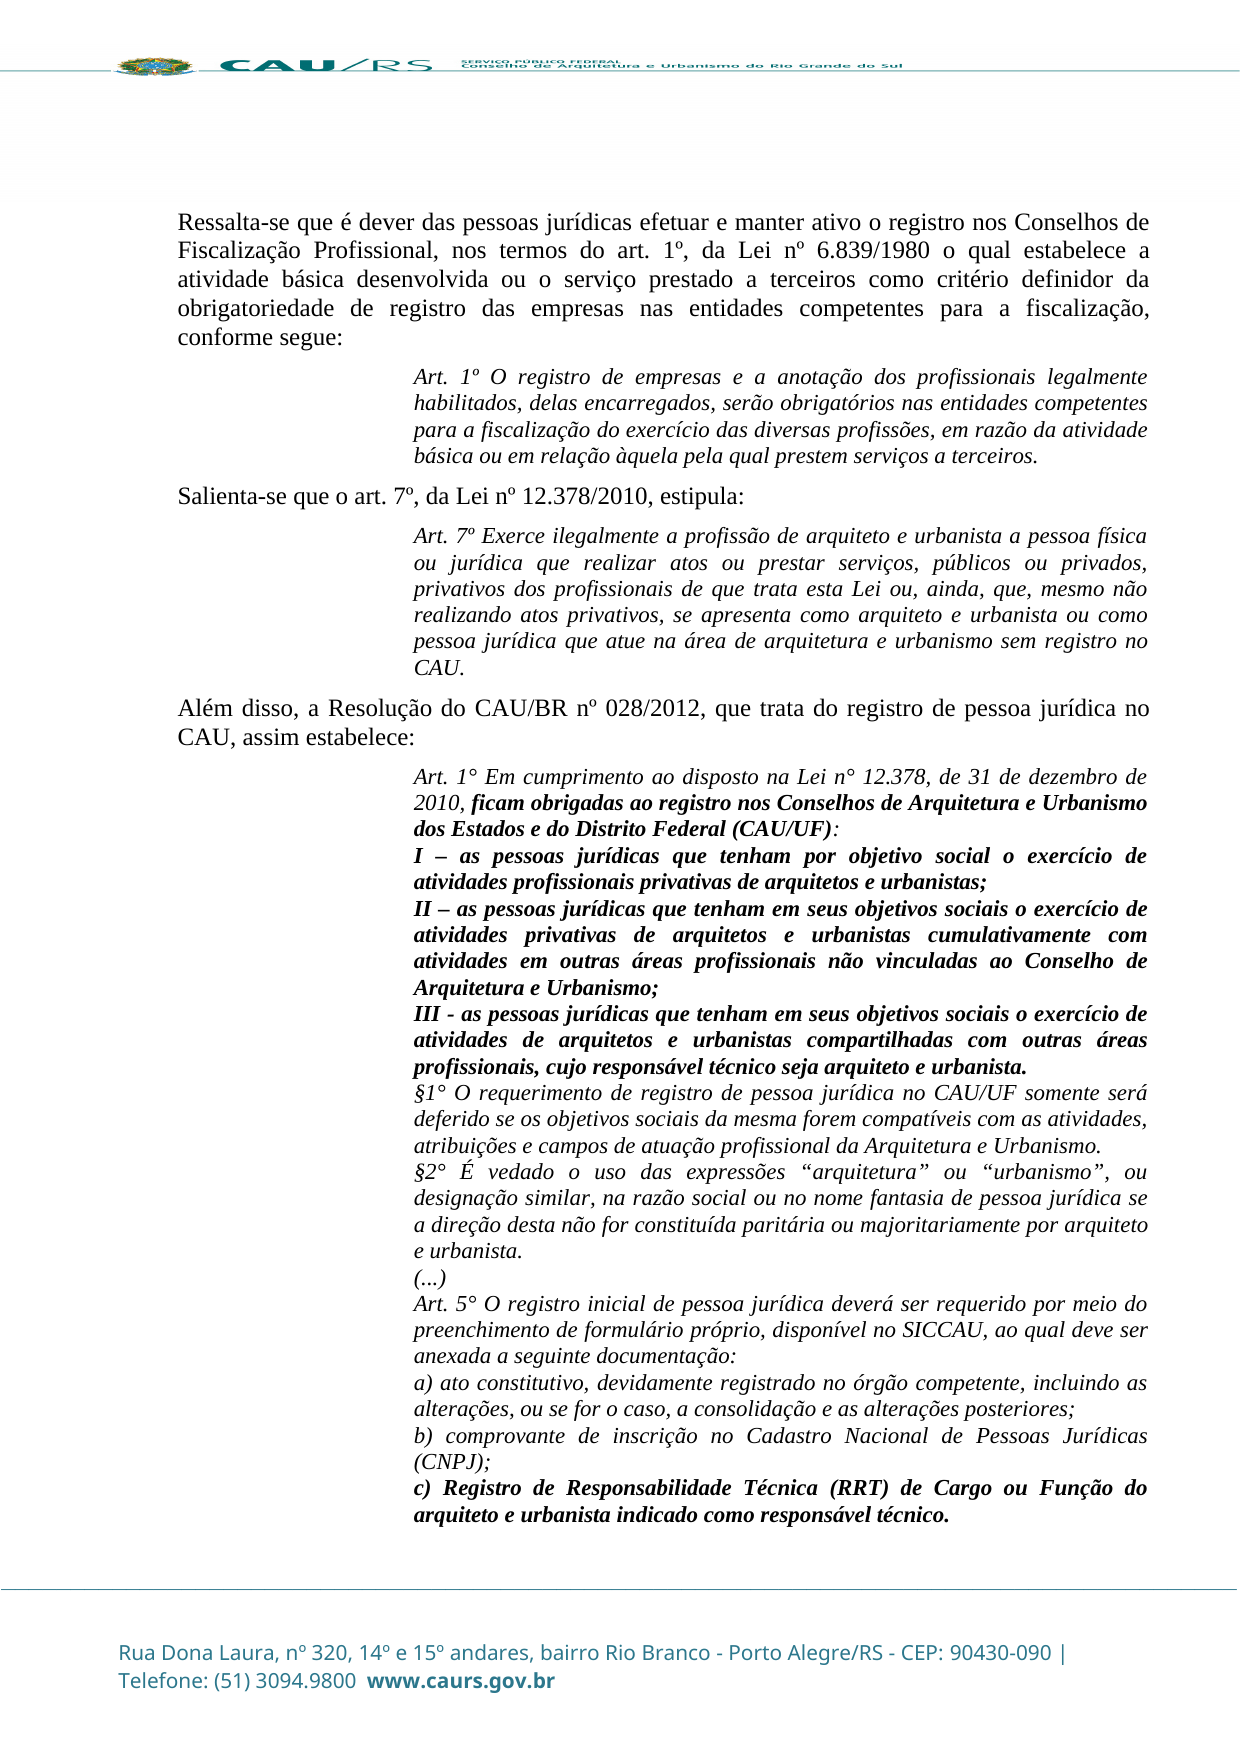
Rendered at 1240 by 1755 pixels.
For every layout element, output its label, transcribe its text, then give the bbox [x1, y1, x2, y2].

text Art. 1º O registro de empresas e a anotação dos profissionais legalmente habilitados, delas encarregados, serão obrigatórios nas entidades competentes para a fiscalização do exercício das diversas profissões, em razão da atividade básica ou em relação àquela pela qual prestem serviços a terceiros. [413, 363, 1151, 468]
text a) ato constitutivo, devidamente registrado no órgão competente, incluindo as alterações, ou se for o caso, a consolidação e as alterações posteriores; [413, 1369, 1151, 1422]
text b) comprovante de inscrição no Cadastro Nacional de Pessoas Jurídicas (CNPJ); [413, 1422, 1151, 1474]
text Ressalta-se que é dever das pessoas jurídicas efetuar e manter ativo o registro nos Conselhos de Fiscalização Profissional, nos termos do art. 1º, da Lei nº 6.839/1980 o qual estabelece a atividade básica desenvolvida ou o serviço prestado a terceiros como critério definidor da obrigatoriedade de registro das empresas nas entidades competentes para a fiscalização, conforme segue: [177, 207, 1151, 351]
text I – as pessoas jurídicas que tenham por objetivo social o exercício de atividades profissionais privativas de arquitetos e urbanistas; [413, 842, 1151, 894]
text (...) [413, 1263, 1151, 1290]
text III - as pessoas jurídicas que tenham em seus objetivos sociais o exercício de atividades de arquitetos e urbanistas compartilhadas com outras áreas profissionais, cujo responsável técnico seja arquiteto e urbanista. [413, 1000, 1151, 1079]
text Salienta-se que o art. 7º, da Lei nº 12.378/2010, estipula: [177, 481, 1151, 510]
text II – as pessoas jurídicas que tenham em seus objetivos sociais o exercício de atividades privativas de arquitetos e urbanistas cumulativamente com atividades em outras áreas profissionais não vinculadas ao Conselho de Arquitetura e Urbanismo; [413, 894, 1151, 1000]
text Art. 1° Em cumprimento ao disposto na Lei n° 12.378, de 31 de dezembro de 2010, ficam obrigadas ao registro nos Conselhos de Arquitetura e Urbanismo dos Estados e do Distrito Federal (CAU/UF): [413, 763, 1151, 842]
text §2° É vedado o uso das expressões “arquitetura” ou “urbanismo”, ou designação similar, na razão social ou no nome fantasia de pessoa jurídica se a direção desta não for constituída paritária ou majoritariamente por arquiteto e urbanista. [413, 1158, 1151, 1263]
text Art. 7º Exerce ilegalmente a profissão de arquiteto e urbanista a pessoa física ou jurídica que realizar atos ou prestar serviços, públicos ou privados, privativos dos profissionais de que trata esta Lei ou, ainda, que, mesmo não realizando atos privativos, se apresenta como arquiteto e urbanista ou como pessoa jurídica que atue na área de arquitetura e urbanismo sem registro no CAU. [413, 522, 1151, 680]
text Além disso, a Resolução do CAU/BR nº 028/2012, que trata do registro de pessoa jurídica no CAU, assim estabelece: [177, 693, 1151, 750]
text c) Registro de Responsabilidade Técnica (RRT) de Cargo ou Função do arquiteto e urbanista indicado como responsável técnico. [413, 1474, 1151, 1527]
text §1° O requerimento de registro de pessoa jurídica no CAU/UF somente será deferido se os objetivos sociais da mesma forem compatíveis com as atividades, atribuições e campos de atuação profissional da Arquitetura e Urbanismo. [413, 1079, 1151, 1158]
text Art. 5° O registro inicial de pessoa jurídica deverá ser requerido por meio do preenchimento de formulário próprio, disponível no SICCAU, ao qual deve ser anexada a seguinte documentação: [413, 1290, 1151, 1369]
